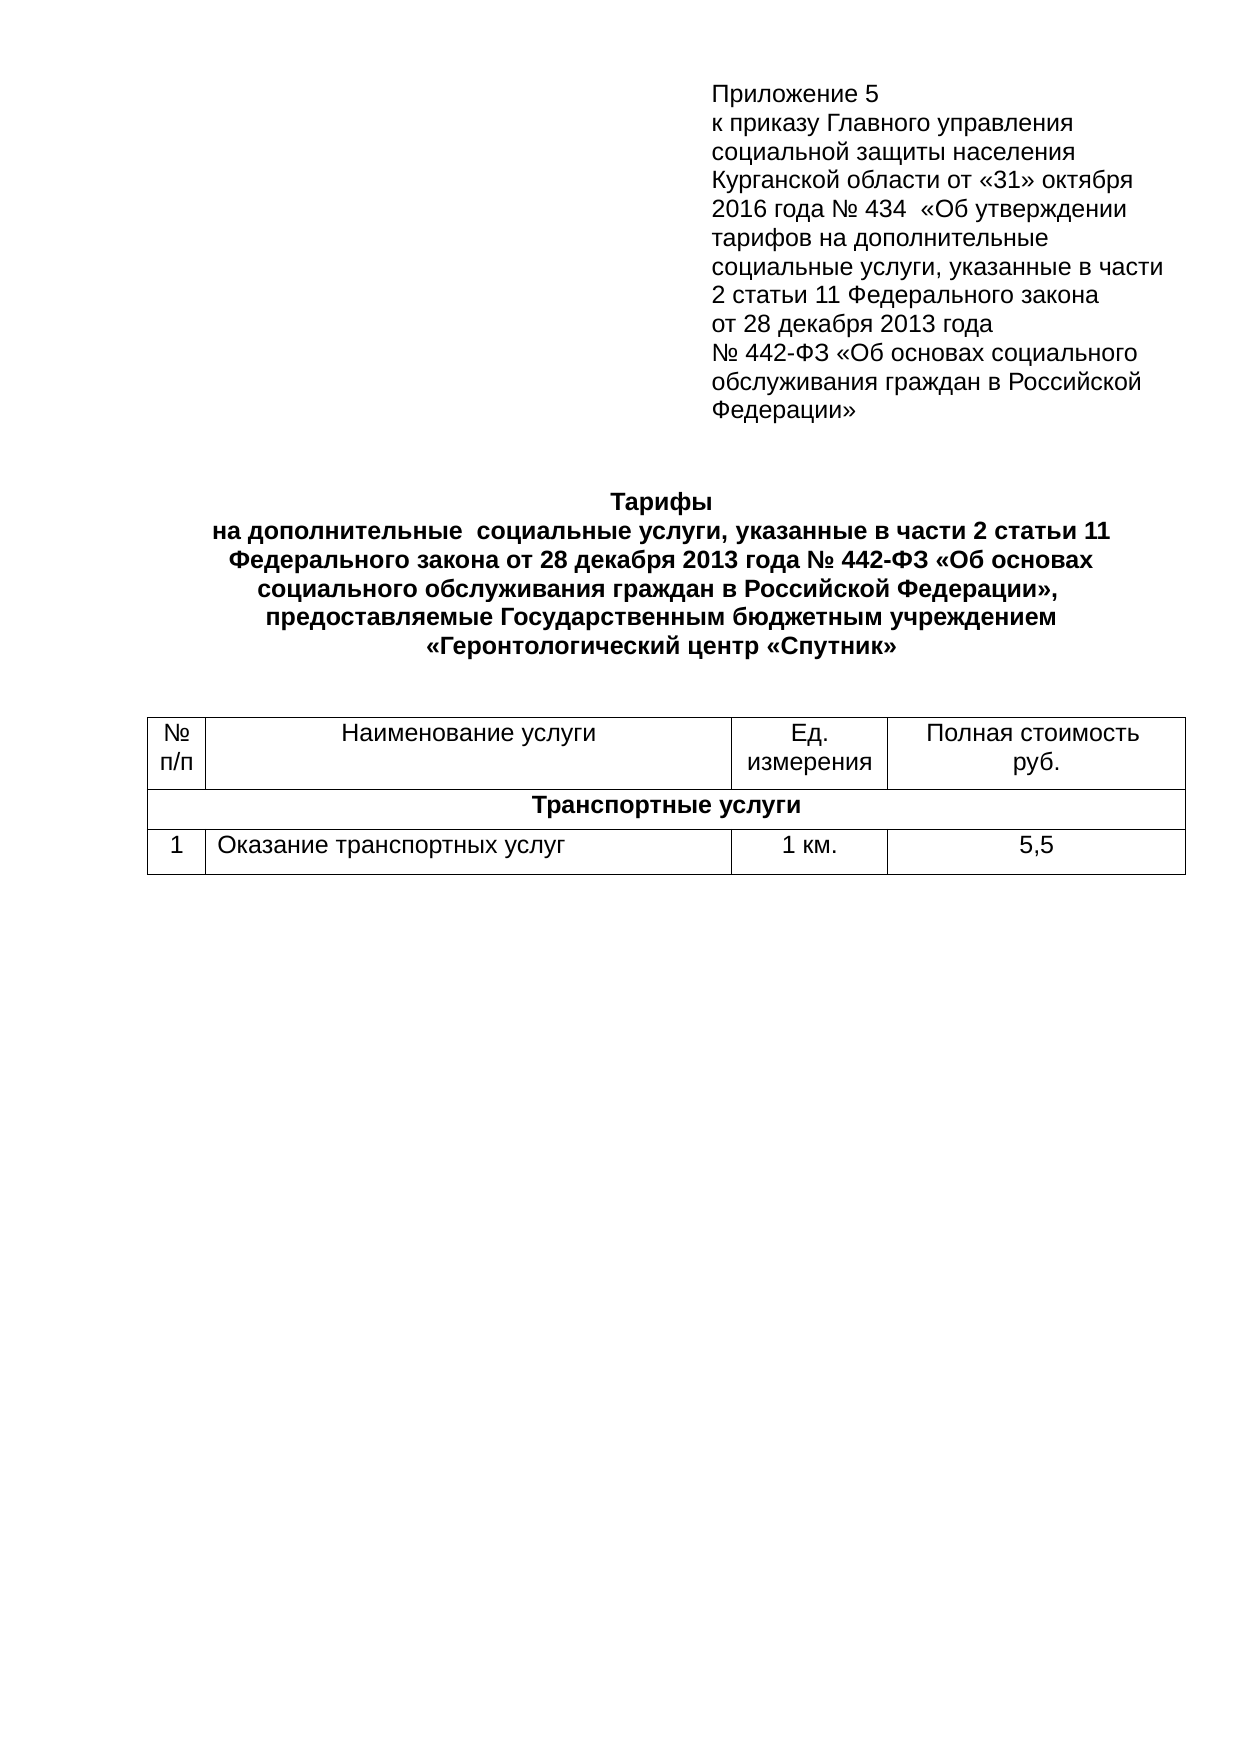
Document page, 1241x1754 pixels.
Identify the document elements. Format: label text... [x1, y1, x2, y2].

table_cell 1 км. [732, 830, 887, 874]
table_header Ед. измерения [732, 718, 887, 789]
text предоставляемые Государственным бюджетным учреждением «Геронтологический центр «Спутник» [147, 602, 1175, 660]
table_header Полная стоимость руб. [888, 718, 1185, 789]
table_cell Транспортные услуги [148, 790, 1185, 829]
table_cell Оказание транспортных услуг [206, 830, 731, 874]
table_header № п/п [148, 718, 205, 789]
table_header Наименование услуги [206, 718, 731, 789]
table_header Приложение 5 к приказу Главного управления социальной защиты населения Курганской области от «31» октября 2016 года № 434 «Об утверждении тарифов на дополнительные социальные услуги, указанные в части 2 статьи 11 Федерального закона от 28 декабря 2013 года № 442-ФЗ «Об основах социального обслуживания граждан в Российской Федерации» [706, 73, 1174, 430]
text Тарифы [147, 487, 1175, 516]
text на дополнительные социальные услуги, указанные в части 2 статьи 11 Федерального закона от 28 декабря 2013 года № 442-ФЗ «Об основах социального обслуживания граждан в Российской Федерации», [147, 516, 1175, 602]
table_cell 5,5 [888, 830, 1185, 874]
table_cell 1 [148, 830, 205, 874]
table_header [147, 73, 706, 430]
